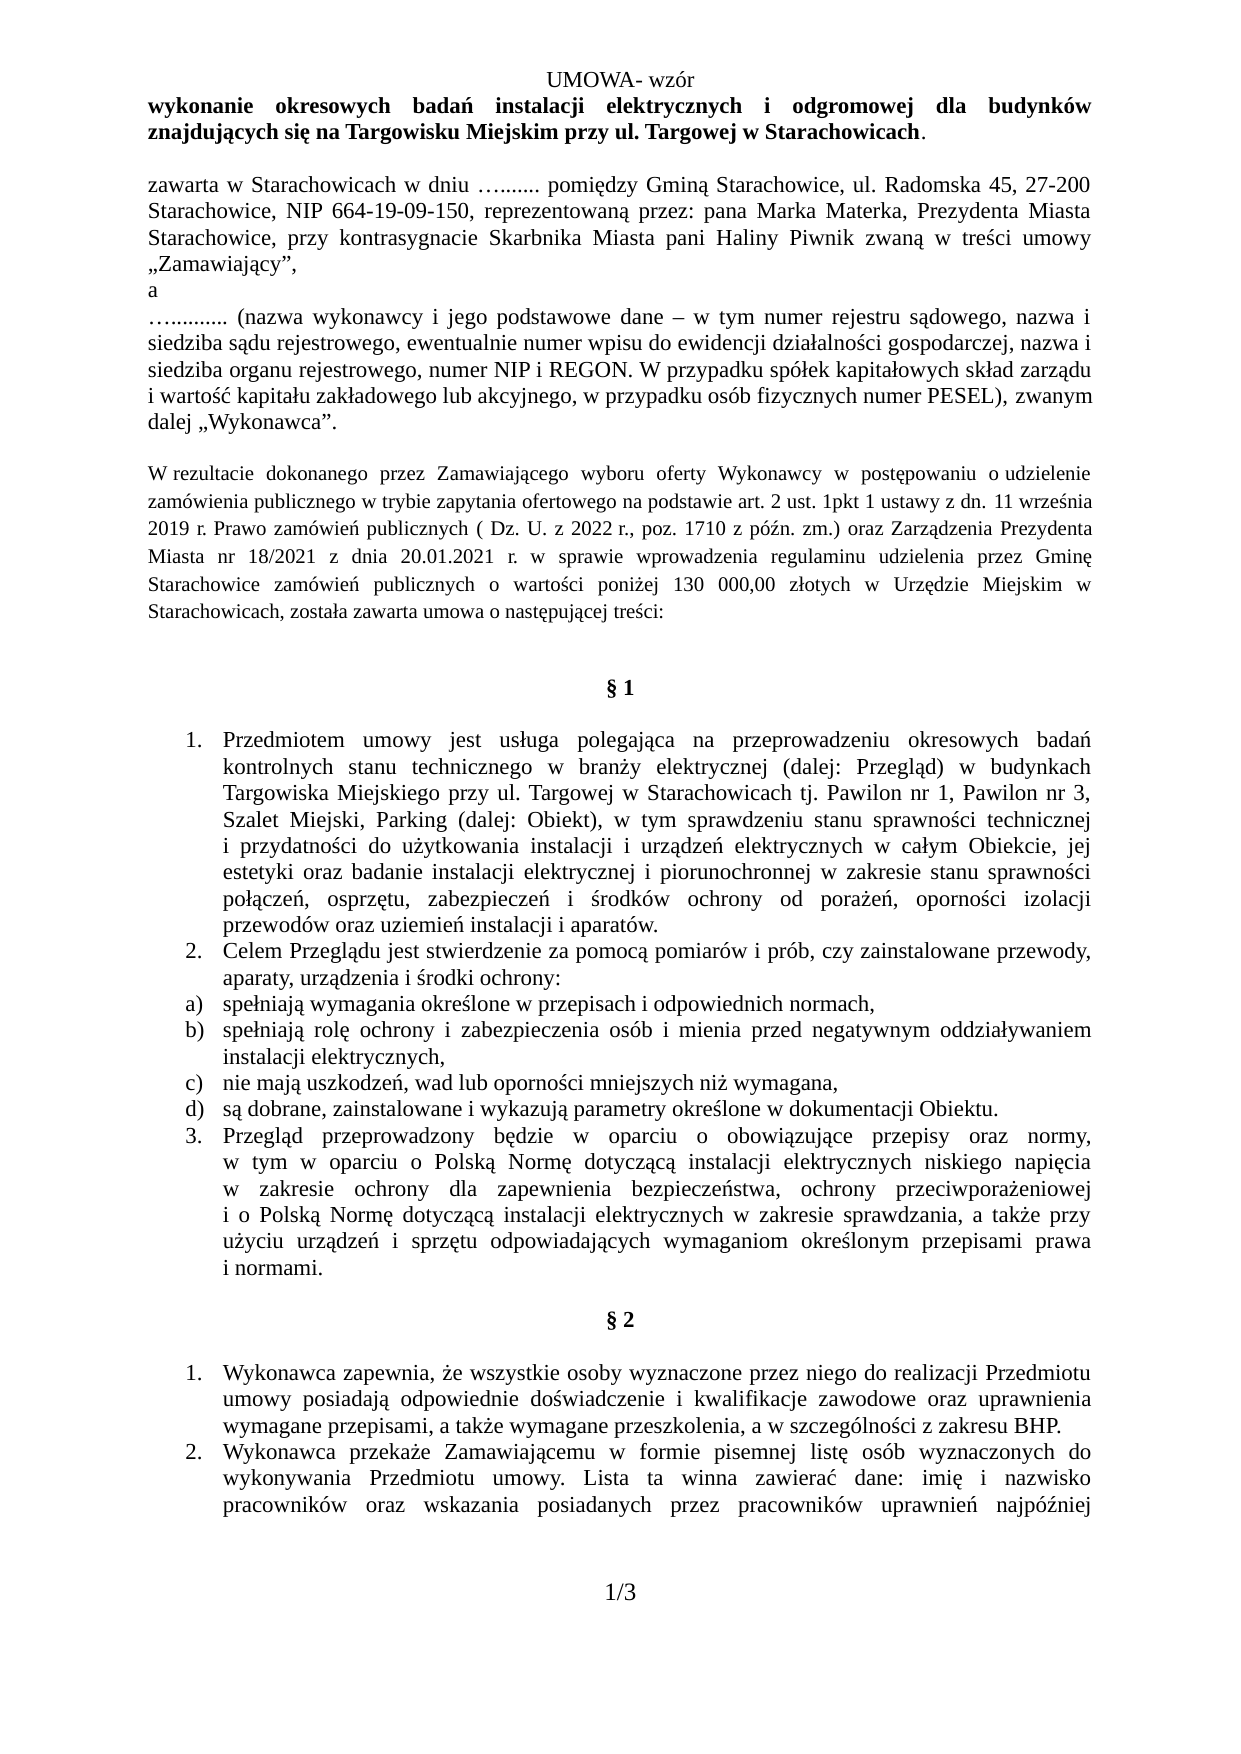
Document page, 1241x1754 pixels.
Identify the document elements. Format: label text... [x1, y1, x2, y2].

list Przegląd przeprowadzony będzie w oparciu o obowiązujące przepisy oraz normy, w tym w oparciu o Polską Normę dotyczącą instalacji elektrycznych niskiego napięcia w zakresie ochrony dla zapewnienia bezpieczeństwa, ochrony przeciwporażeniowej i o Polską Normę dotyczącą instalacji elektrycznych w zakresie sprawdzania, a także przy użyciu urządzeń i sprzętu odpowiadających wymaganiom określonym przepisami prawa i normami. [185, 1122, 1093, 1280]
list Wykonawca zapewnia, że wszystkie osoby wyznaczone przez niego do realizacji Przedmiotu umowy posiadają odpowiednie doświadczenie i kwalifikacje zawodowe oraz uprawnienia wymagane przepisami, a także wymagane przeszkolenia, a w szczególności z zakresu BHP. [185, 1359, 1093, 1438]
text § 1 [148, 674, 1093, 700]
text wykonanie okresowych badań instalacji elektrycznych i odgromowej dla budynków znajdujących się na Targowisku Miejskim przy ul. Targowej w Starachowicach. [148, 92, 1093, 145]
list § 2 [148, 1306, 1093, 1333]
list W rezultacie dokonanego przez Zamawiającego wyboru oferty Wykonawcy w postępowaniu o udzielenie zamówienia publicznego w trybie zapytania ofertowego na podstawie art. 2 ust. 1pkt 1 ustawy z dn. 11 września 2019 r. Prawo zamówień publicznych ( Dz. U. z 2022 r., poz. 1710 z późn. zm.) oraz Zarządzenia Prezydenta Miasta nr 18/2021 z dnia 20.01.2021 r. w sprawie wprowadzenia regulaminu udzielenia przez Gminę Starachowice zamówień publicznych o wartości poniżej 130 000,00 złotych w Urzędzie Miejskim w Starachowicach, została zawarta umowa o następującej treści: [148, 461, 1093, 623]
list spełniają rolę ochrony i zabezpieczenia osób i mienia przed negatywnym oddziaływaniem instalacji elektrycznych, [185, 1016, 1093, 1069]
text zawarta w Starachowicach w dniu …....... pomiędzy Gminą Starachowice, ul. Radomska 45, 27-200 Starachowice, NIP 664-19-09-150, reprezentowaną przez: pana Marka Materka, Prezydenta Miasta Starachowice, przy kontrasygnacie Skarbnika Miasta pani Haliny Piwnik zwaną w treści umowy „Zamawiający”, [148, 171, 1093, 277]
list Celem Przeglądu jest stwierdzenie za pomocą pomiarów i prób, czy zainstalowane przewody, aparaty, urządzenia i środki ochrony: [185, 937, 1093, 990]
text a [148, 277, 1093, 303]
text UMOWA- wzór [148, 66, 1093, 92]
list spełniają wymagania określone w przepisach i odpowiednich normach, [185, 990, 1093, 1016]
list nie mają uszkodzeń, wad lub oporności mniejszych niż wymagana, [185, 1069, 1093, 1096]
text ….......... (nazwa wykonawcy i jego podstawowe dane – w tym numer rejestru sądowego, nazwa i siedziba sądu rejestrowego, ewentualnie numer wpisu do ewidencji działalności gospodarczej, nazwa i siedziba organu rejestrowego, numer NIP i REGON. W przypadku spółek kapitałowych skład zarządu i wartość kapitału zakładowego lub akcyjnego, w przypadku osób fizycznych numer PESEL), zwanym dalej „Wykonawca”. [148, 303, 1093, 435]
list Przedmiotem umowy jest usługa polegająca na przeprowadzeniu okresowych badań kontrolnych stanu technicznego w branży elektrycznej (dalej: Przegląd) w budynkach Targowiska Miejskiego przy ul. Targowej w Starachowicach tj. Pawilon nr 1, Pawilon nr 3, Szalet Miejski, Parking (dalej: Obiekt), w tym sprawdzeniu stanu sprawności technicznej i przydatności do użytkowania instalacji i urządzeń elektrycznych w całym Obiekcie, jej estetyki oraz badanie instalacji elektrycznej i piorunochronnej w zakresie stanu sprawności połączeń, osprzętu, zabezpieczeń i środków ochrony od porażeń, oporności izolacji przewodów oraz uziemień instalacji i aparatów. [185, 727, 1093, 937]
list są dobrane, zainstalowane i wykazują parametry określone w dokumentacji Obiektu. [185, 1096, 1093, 1122]
list Wykonawca przekaże Zamawiającemu w formie pisemnej listę osób wyznaczonych do wykonywania Przedmiotu umowy. Lista ta winna zawierać dane: imię i nazwisko pracowników oraz wskazania posiadanych przez pracowników uprawnień najpóźniej [185, 1438, 1093, 1517]
